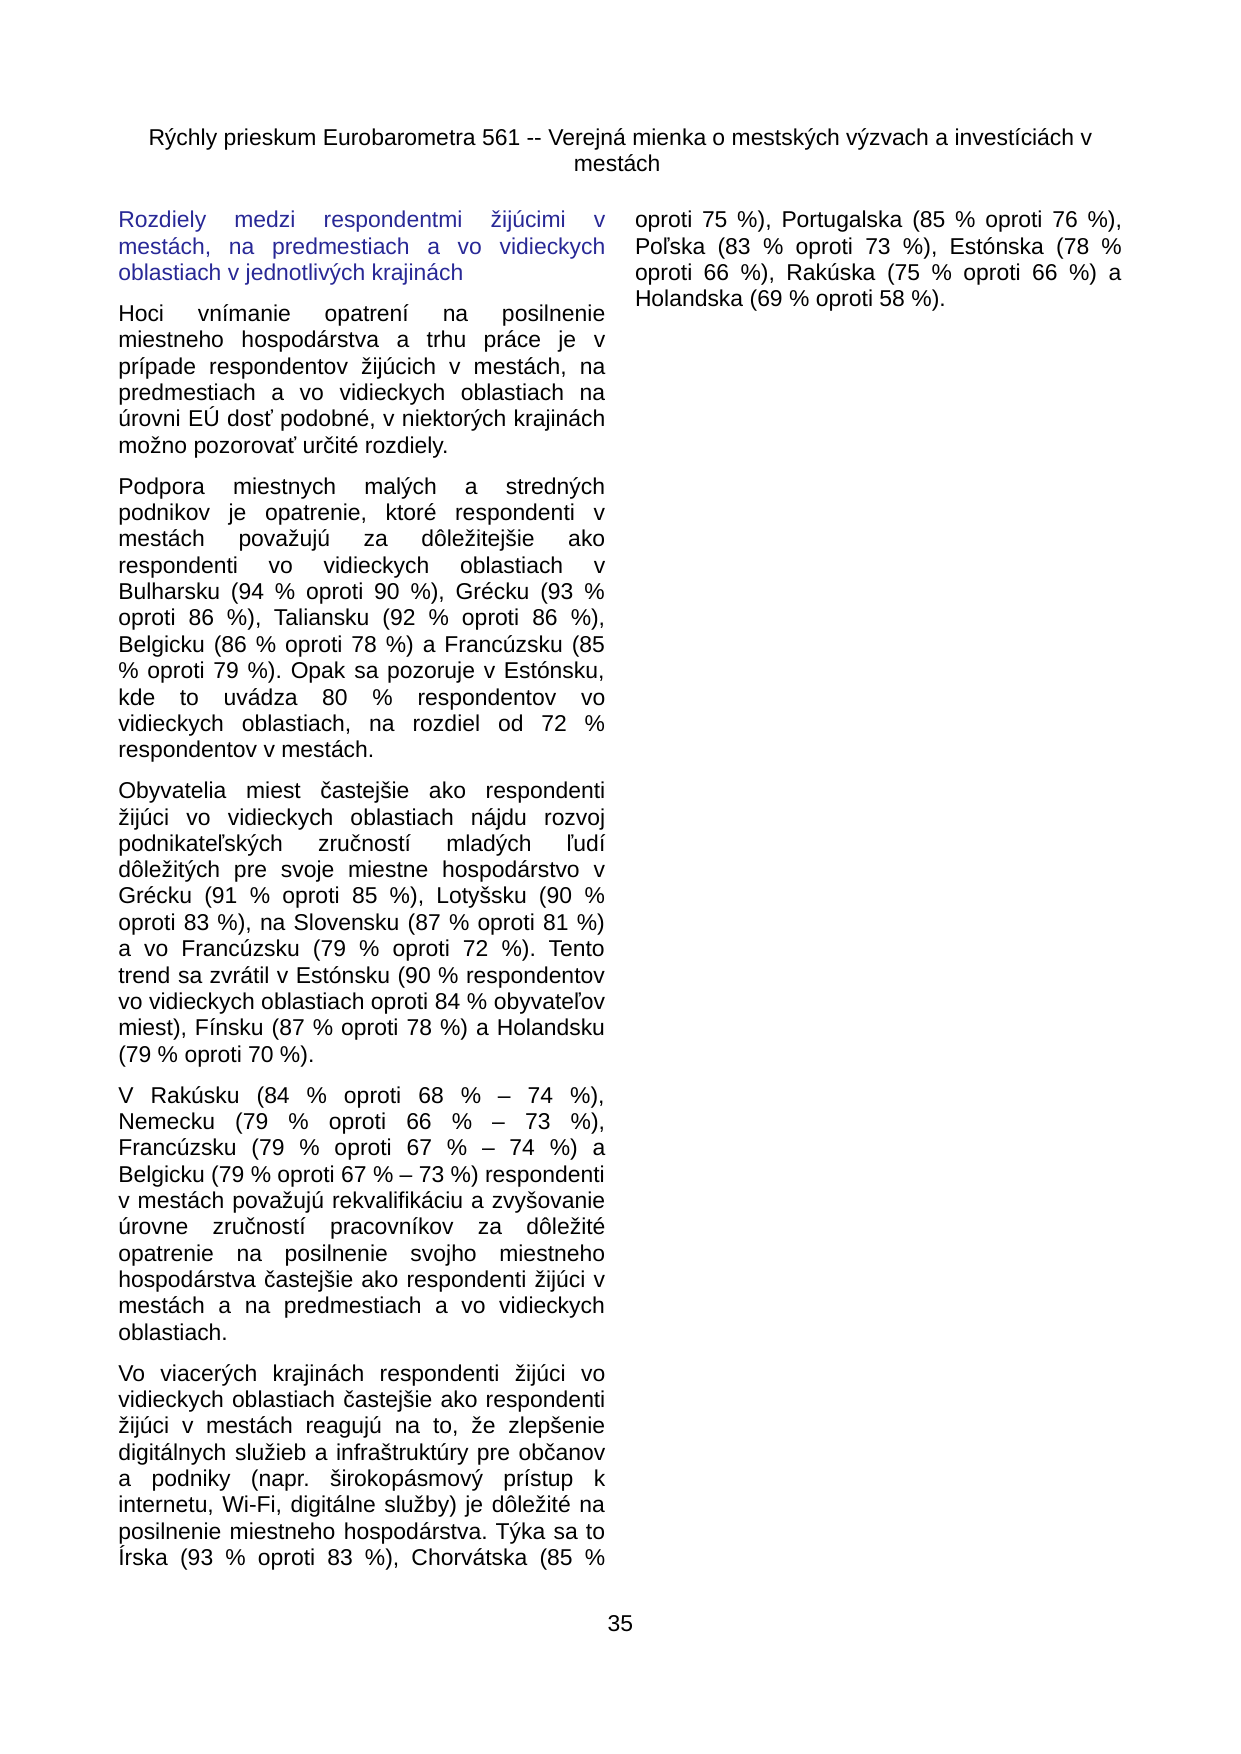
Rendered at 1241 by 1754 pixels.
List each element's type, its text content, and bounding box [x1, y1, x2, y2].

text oproti 75 %), Portugalska (85 % oproti 76 %), Poľska (83 % oproti 73 %), Estónska (78 % oproti 66 %), Rakúska (75 % oproti 66 %) a Holandska (69 % oproti 58 %). [635, 206, 1122, 312]
text Rozdiely medzi respondentmi žijúcimi v mestách, na predmestiach a vo vidieckych oblastiach v jednotlivých krajinách [118, 206, 605, 285]
text Podpora miestnych malých a stredných podnikov je opatrenie, ktoré respondenti v mestách považujú za dôležitejšie ako respondenti vo vidieckych oblastiach v Bulharsku (94 % oproti 90 %), Grécku (93 % oproti 86 %), Taliansku (92 % oproti 86 %), Belgicku (86 % oproti 78 %) a Francúzsku (85 % oproti 79 %). Opak sa pozoruje v Estónsku, kde to uvádza 80 % respondentov vo vidieckych oblastiach, na rozdiel od 72 % respondentov v mestách. [118, 473, 605, 762]
text Obyvatelia miest častejšie ako respondenti žijúci vo vidieckych oblastiach nájdu rozvoj podnikateľských zručností mladých ľudí dôležitých pre svoje miestne hospodárstvo v Grécku (91 % oproti 85 %), Lotyšsku (90 % oproti 83 %), na Slovensku (87 % oproti 81 %) a vo Francúzsku (79 % oproti 72 %). Tento trend sa zvrátil v Estónsku (90 % respondentov vo vidieckych oblastiach oproti 84 % obyvateľov miest), Fínsku (87 % oproti 78 %) a Holandsku (79 % oproti 70 %). [118, 777, 605, 1067]
text V Rakúsku (84 % oproti 68 % – 74 %), Nemecku (79 % oproti 66 % – 73 %), Francúzsku (79 % oproti 67 % – 74 %) a Belgicku (79 % oproti 67 % – 73 %) respondenti v mestách považujú rekvalifikáciu a zvyšovanie úrovne zručností pracovníkov za dôležité opatrenie na posilnenie svojho miestneho hospodárstva častejšie ako respondenti žijúci v mestách a na predmestiach a vo vidieckych oblastiach. [118, 1082, 605, 1345]
text Vo viacerých krajinách respondenti žijúci vo vidieckych oblastiach častejšie ako respondenti žijúci v mestách reagujú na to, že zlepšenie digitálnych služieb a infraštruktúry pre občanov a podniky (napr. širokopásmový prístup k internetu, Wi-Fi, digitálne služby) je dôležité na posilnenie miestneho hospodárstva. Týka sa to Írska (93 % oproti 83 %), Chorvátska (85 % [118, 1360, 605, 1571]
text Hoci vnímanie opatrení na posilnenie miestneho hospodárstva a trhu práce je v prípade respondentov žijúcich v mestách, na predmestiach a vo vidieckych oblastiach na úrovni EÚ dosť podobné, v niektorých krajinách možno pozorovať určité rozdiely. [118, 300, 605, 458]
